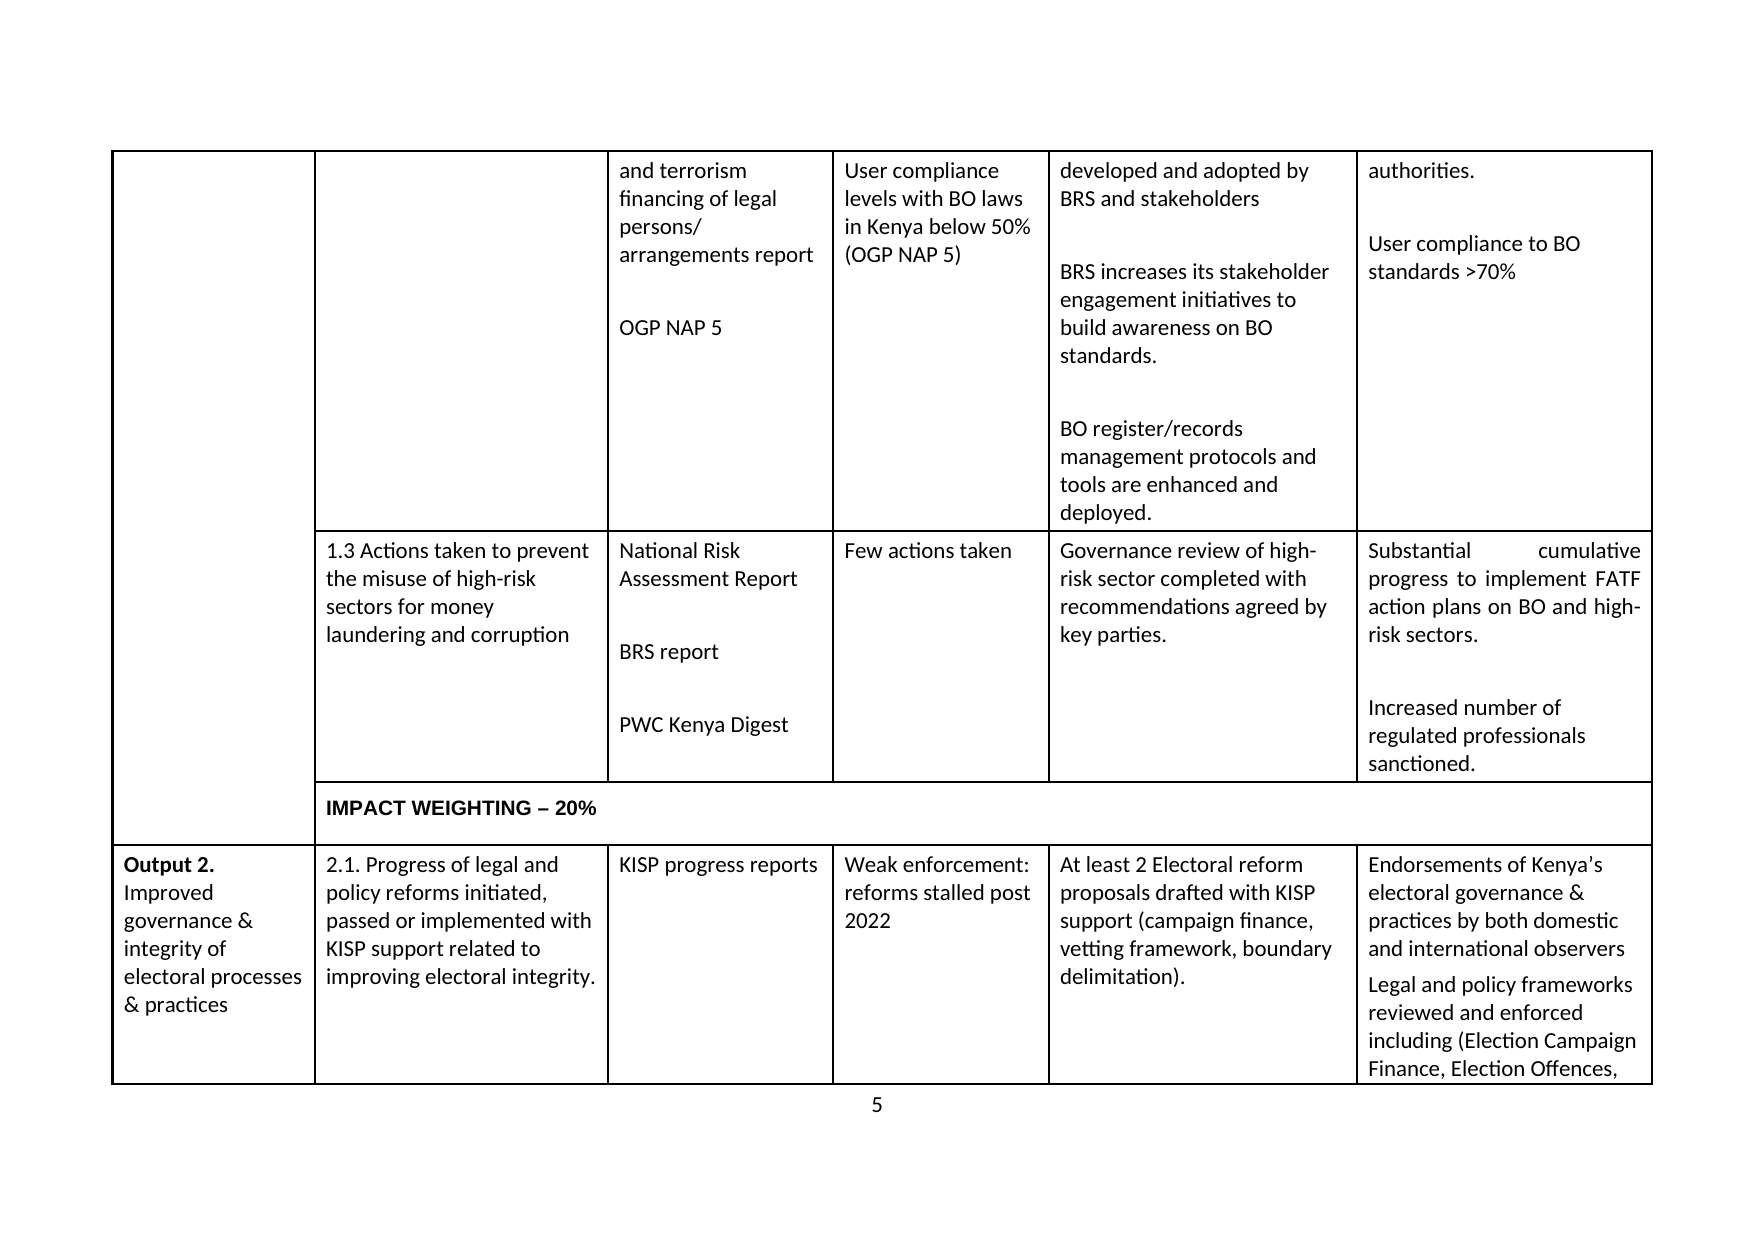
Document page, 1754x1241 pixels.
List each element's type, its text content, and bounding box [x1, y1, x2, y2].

table_cell IMPACT WEIGHTING – 20% [316, 783, 1651, 844]
table_cell authorities. User compliance to BO standards >70% [1358, 152, 1651, 530]
table_cell 2.1. Progress of legal and policy reforms initiated, passed or implemented with KISP support related to improving electoral integrity. [316, 846, 607, 1082]
table_cell [114, 152, 314, 844]
table_cell developed and adopted by BRS and stakeholders BRS increases its stakeholder engagement initiatives to build awareness on BO standards. BO register/records management protocols and tools are enhanced and deployed. [1050, 152, 1356, 530]
table_cell Few actions taken [834, 532, 1048, 781]
table_cell Output 2. Improved governance & integrity of electoral processes & practices [114, 846, 314, 1082]
table_cell At least 2 Electoral reform proposals drafted with KISP support (campaign finance, vetting framework, boundary delimitation). [1050, 846, 1356, 1082]
table_cell Substantial cumulative progress to implement FATF action plans on BO and high-risk sectors. Increased number of regulated professionals sanctioned. [1358, 532, 1651, 781]
table_cell KISP progress reports [609, 846, 832, 1082]
table_cell Endorsements of Kenya’s electoral governance & practices by both domestic and international observers Legal and policy frameworks reviewed and enforced including (Election Campaign Finance, Election Offences, [1358, 846, 1651, 1082]
table_cell Governance review of high-risk sector completed with recommendations agreed by key parties. [1050, 532, 1356, 781]
table_cell and terrorism financing of legal persons/ arrangements report OGP NAP 5 [609, 152, 832, 530]
table_cell National Risk Assessment Report BRS report PWC Kenya Digest [609, 532, 832, 781]
table_cell Weak enforcement: reforms stalled post 2022 [834, 846, 1048, 1082]
table_cell User compliance levels with BO laws in Kenya below 50% (OGP NAP 5) [834, 152, 1048, 530]
table_cell 1.3 Actions taken to prevent the misuse of high-risk sectors for money laundering and corruption [316, 532, 607, 781]
table_cell [316, 152, 607, 530]
